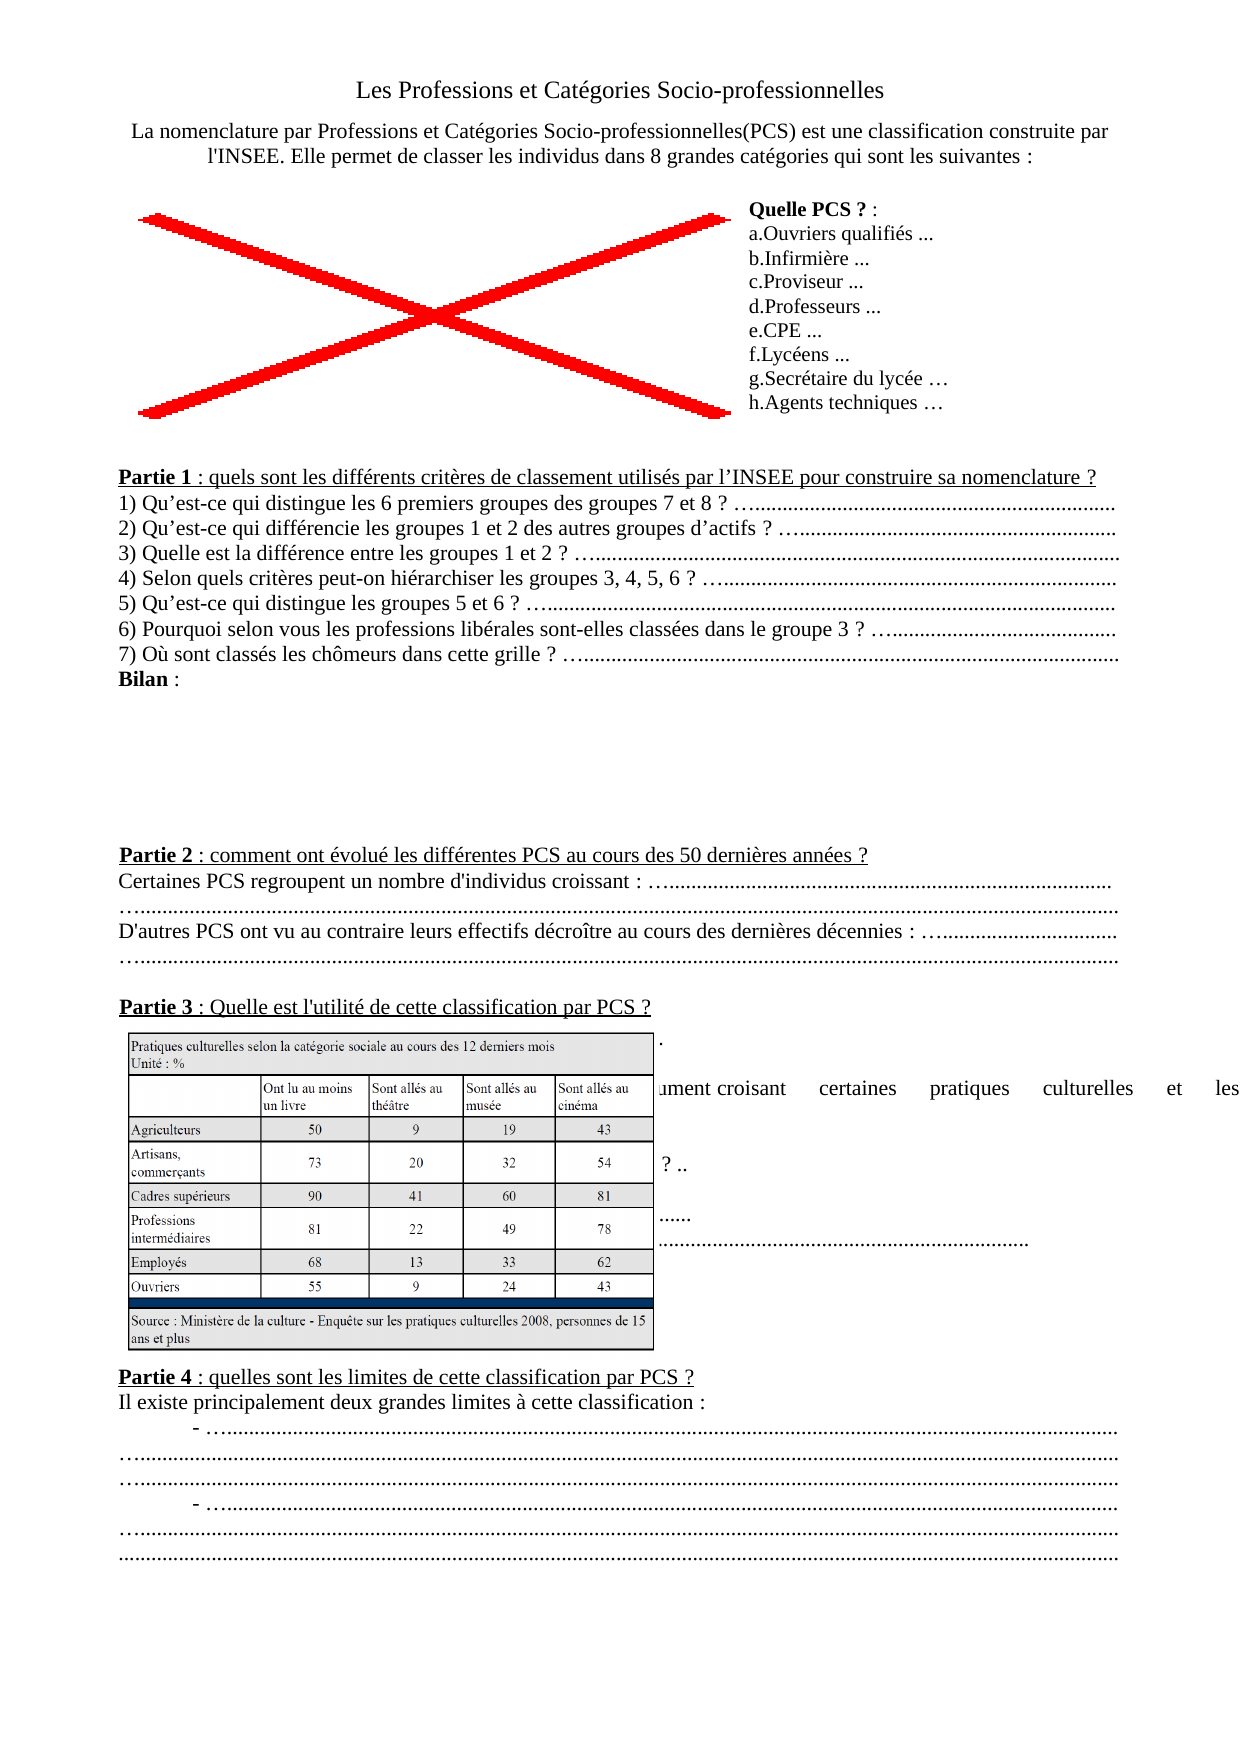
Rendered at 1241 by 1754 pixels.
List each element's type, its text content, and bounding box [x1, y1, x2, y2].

list Proviseur ... [524, 269, 1211, 293]
text Certaines PCS regroupent un nombre d'individus croissant : …................................................................................. [118, 868, 1122, 893]
list [118, 366, 270, 390]
text 10) Comment expliquer les inégalités observées ? .. [660, 1151, 1240, 1176]
list [310, 342, 558, 366]
text La nomenclature par Professions et Catégories Socio-professionnelles(PCS) est une classification construite par l'INSEE. Elle permet de classer les individus dans 8 grandes catégories qui sont les suivantes : [118, 118, 1122, 168]
list [118, 245, 276, 269]
text Partie 3 : Quelle est l'utilité de cette classification par PCS ? [119, 994, 1122, 1019]
text …................................................................................................................................................................................... [118, 893, 1122, 918]
list [322, 269, 547, 293]
text 1) Qu’est-ce qui distingue les 6 premiers groupes des groupes 7 et 8 ? ….................................................................. [118, 489, 1122, 515]
list Professeurs ... [455, 293, 1211, 318]
text - …................................................................................................................................................................... [118, 1490, 1122, 1515]
text 9) Quel est l'intérêt de ce document croisant certaines pratiques culturelles et les PCS ?................................................................ [660, 1075, 1240, 1125]
list [172, 390, 697, 414]
text 7) Où sont classés les chômeurs dans cette grille ? ….................................................................................................. [118, 641, 1122, 666]
list [118, 293, 414, 318]
text …................................................................................................................................................................................... [118, 1439, 1122, 1465]
text Partie 4 : quelles sont les limites de cette classification par PCS ? [118, 1364, 1122, 1389]
list CPE ... [460, 318, 1211, 342]
list Secrétaire du lycée … [599, 366, 1211, 390]
text ........................................................................ [660, 1125, 1240, 1151]
list [391, 293, 478, 309]
list Agents techniques … [668, 390, 1211, 414]
text ….......................................................................................................................................................................................................................................................................................................................................................................... [118, 1515, 1122, 1566]
list Lycéens ... [529, 342, 1211, 366]
text …............................................................................................................................................. [660, 1226, 1240, 1251]
text D'autres PCS ont vu au contraire leurs effectifs décroître au cours des dernières décennies : …................................ [118, 918, 1122, 943]
list [118, 221, 207, 245]
list [118, 269, 345, 293]
text 4) Selon quels critères peut-on hiérarchiser les groupes 3, 4, 5, 6 ? …........................................................................ [118, 565, 1122, 590]
text 6) Pourquoi selon vous les professions libérales sont-elles classées dans le groupe 3 ? …......................................... [118, 616, 1122, 641]
text Bilan : …................................................................... [660, 1201, 1240, 1226]
list [380, 323, 489, 342]
list Infirmière ... [593, 245, 1211, 269]
text - …................................................................................................................................................................... [118, 1414, 1122, 1439]
text 3) Quelle est la différence entre les groupes 1 et 2 ? …................................................................................................ [118, 540, 1122, 565]
list [118, 390, 201, 414]
text Bilan : [118, 666, 1122, 691]
text Quelle PCS ? : [118, 197, 1122, 221]
text 5) Qu’est-ce qui distingue les groupes 5 et 6 ? …........................................................................................................ [118, 590, 1122, 616]
text Il existe principalement deux grandes limites à cette classification : [118, 1389, 1122, 1414]
list [184, 221, 685, 245]
list Ouvriers qualifiés ... [662, 221, 1211, 245]
text ........................................................................ [660, 1050, 1240, 1075]
text 8) donnez le sens du chiffre entouré..................... [660, 1024, 1240, 1050]
list [118, 318, 408, 342]
text …................................................................................................................................................................................... [118, 1465, 1122, 1490]
text Partie 2 : comment ont évolué les différentes PCS au cours des 50 dernières années ? [119, 842, 1122, 868]
list [241, 366, 627, 390]
list [253, 245, 616, 269]
text …..................................................................... [660, 1176, 1240, 1201]
list [118, 342, 339, 366]
text 2) Qu’est-ce qui différencie les groupes 1 et 2 des autres groupes d’actifs ? ….......................................................... [118, 515, 1122, 540]
text Partie 1 : quels sont les différents critères de classement utilisés par l’INSEE pour construire sa nomenclature ? [118, 464, 1122, 489]
text …................................................................................................................................................................................... [118, 943, 1122, 968]
